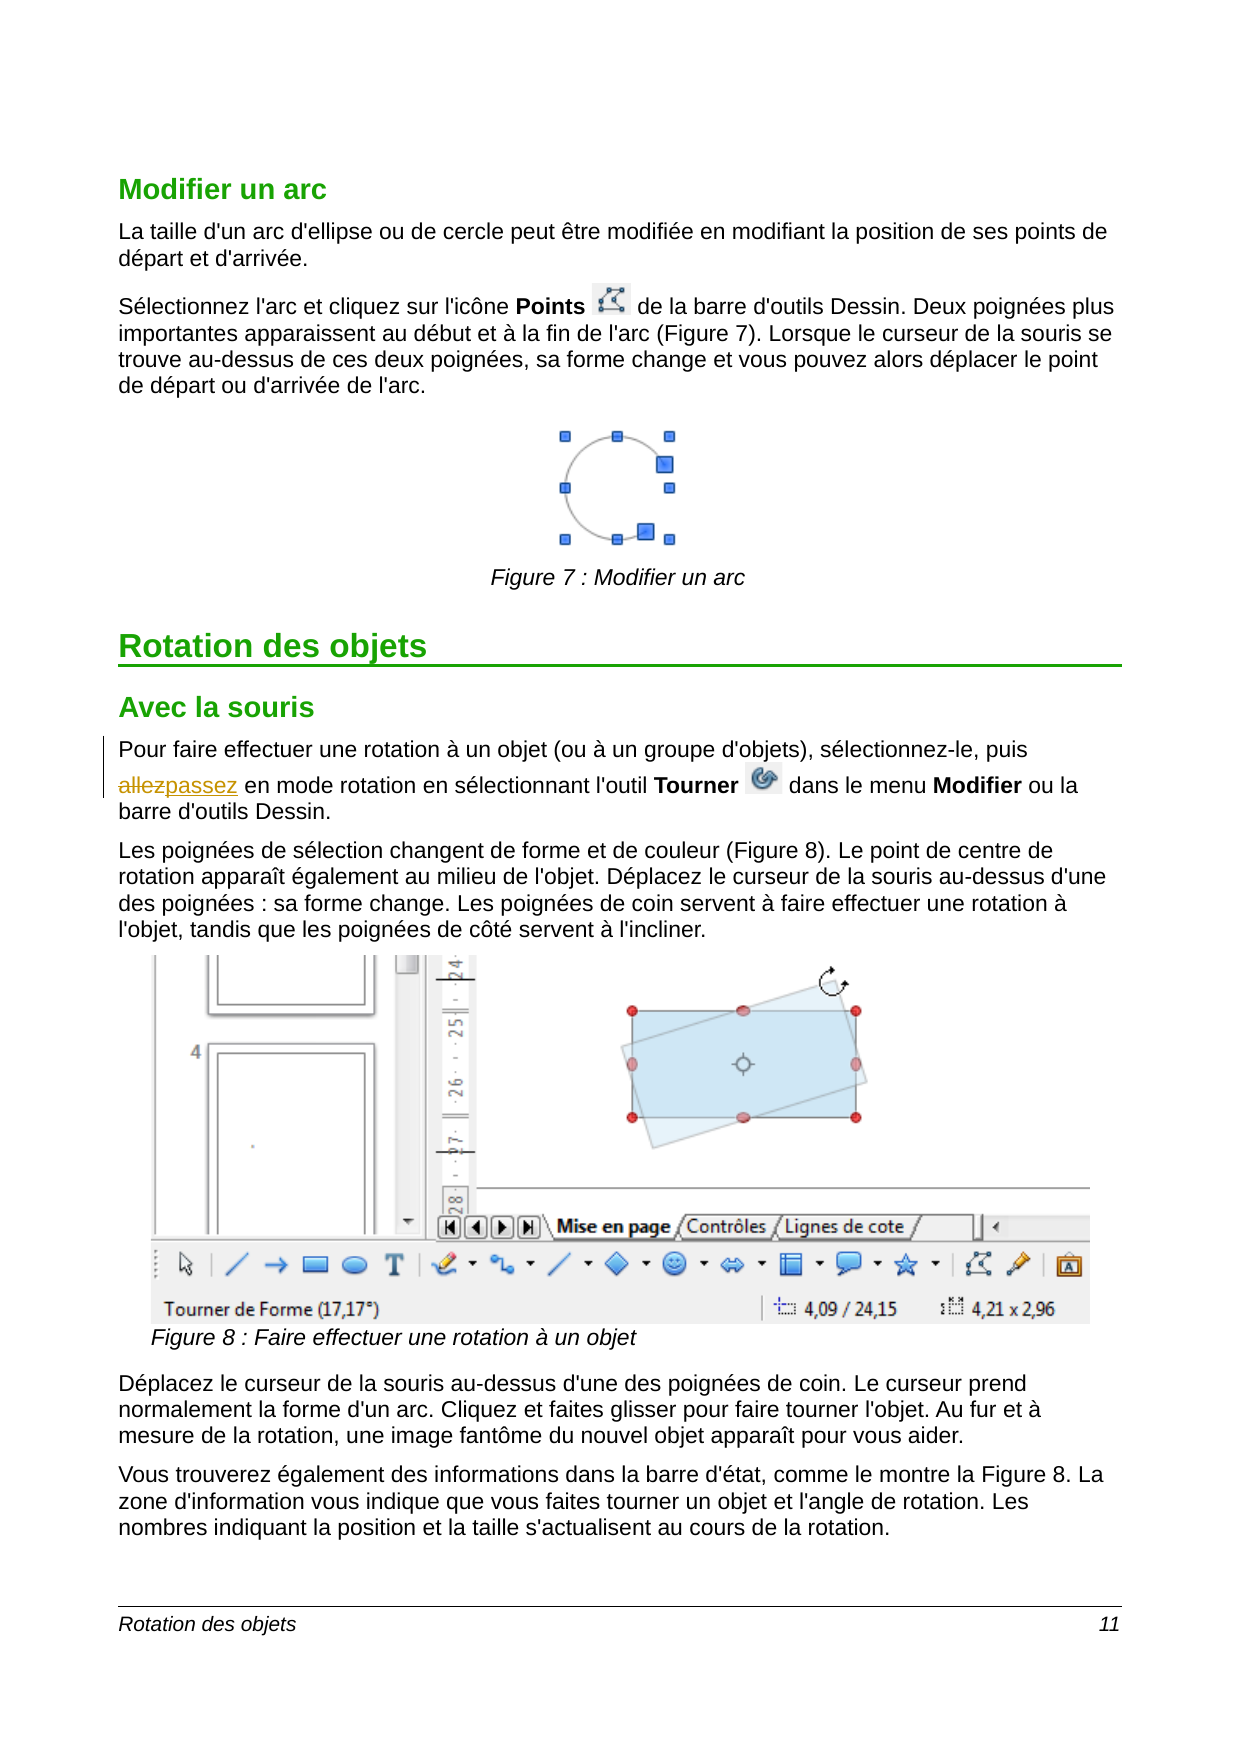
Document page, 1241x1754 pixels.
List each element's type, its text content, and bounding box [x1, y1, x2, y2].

picture [541, 411, 699, 564]
text Les poignées de sélection changent de forme et de couleur (Figure 8). Le point de centre de rotation apparaît également au milieu de l'objet. Déplacez le curseur de la souris au-dessus d'une des poignées : sa forme change. Les poignées de coin servent à faire effectuer une rotation à l'objet, tandis que les poignées de côté servent à l'incliner. [118, 837, 1122, 942]
picture [745, 762, 783, 794]
subtitle Avec la souris [118, 690, 1122, 723]
subtitle Rotation des objets [118, 626, 1122, 664]
picture [591, 283, 631, 315]
text La taille d'un arc d'ellipse ou de cercle peut être modifiée en modifiant la position de ses points de départ et d'arrivée. [118, 218, 1122, 271]
text Sélectionnez l'arc et cliquez sur l'icône Points de la barre d'outils Dessin. Deux poignées plus importantes apparaissent au début et à la fin de l'arc (Figure 7). Lorsque le curseur de la souris se trouve au-dessus de ces deux poignées, sa forme change et vous pouvez alors déplacer le point de départ ou d'arrivée de l'arc. [118, 283, 1122, 399]
text Figure 7 : Modifier un arc [490, 411, 750, 590]
text Vous trouverez également des informations dans la barre d'état, comme le montre la Figure 8. La zone d'information vous indique que vous faites tourner un objet et l'angle de rotation. Les nombres indiquant la position et la taille s'actualisent au cours de la rotation. [118, 1461, 1122, 1540]
picture [150, 955, 1090, 1324]
text Pour faire effectuer une rotation à un objet (ou à un groupe d'objets), sélectionnez-le, puis passez en mode rotation en sélectionnant l'outil Tourner dans le menu Modifier ou la barre d'outils Dessin. [118, 736, 1122, 824]
text Déplacez le curseur de la souris au-dessus d'une des poignées de coin. Le curseur prend normalement la forme d'un arc. Cliquez et faites glisser pour faire tourner l'objet. Au fur et à mesure de la rotation, une image fantôme du nouvel objet apparaît pour vous aider. [118, 1370, 1122, 1449]
subtitle Modifier un arc [118, 172, 1122, 206]
text Figure 8 : Faire effectuer une rotation à un objet [151, 1324, 1090, 1350]
